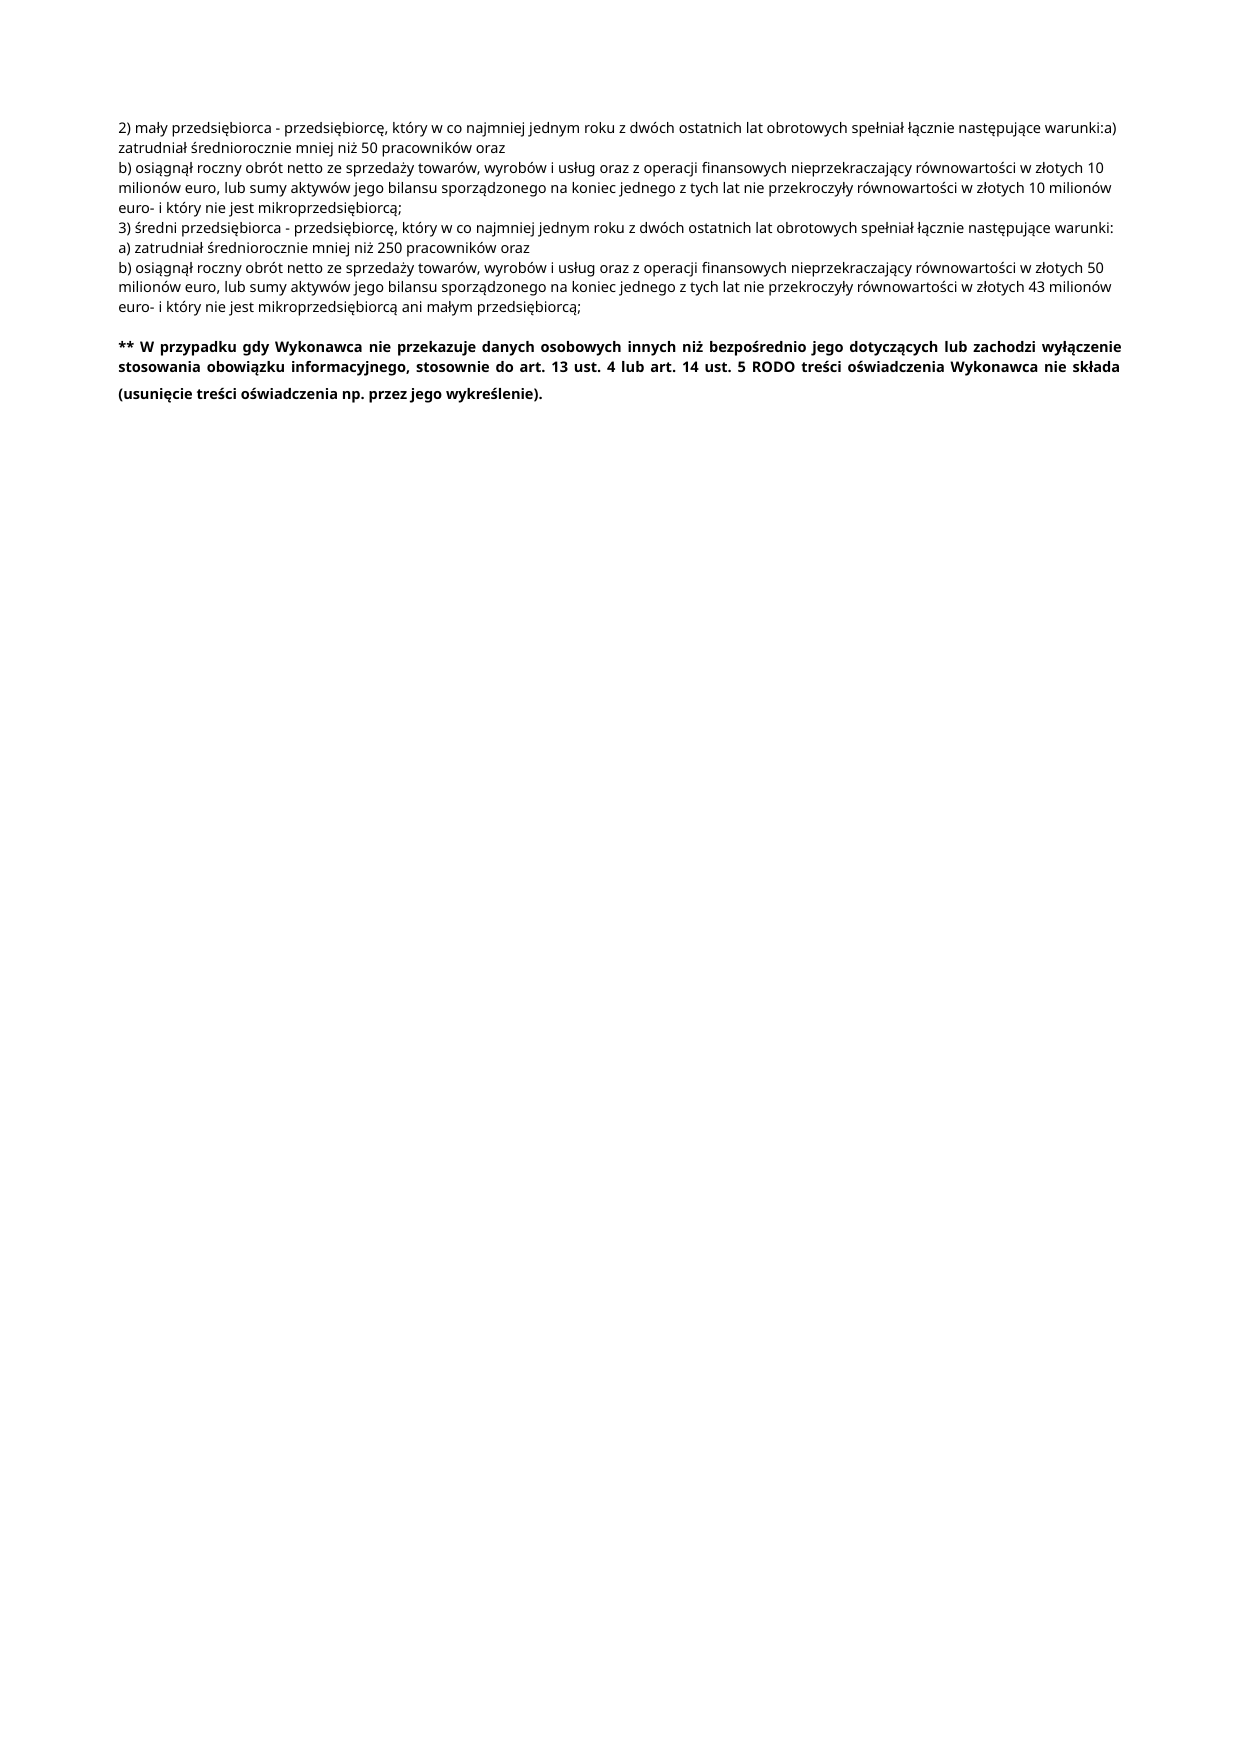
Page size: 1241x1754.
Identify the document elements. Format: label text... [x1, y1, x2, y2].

text b) osiągnął roczny obrót netto ze sprzedaży towarów, wyrobów i usług oraz z operacji finansowych nieprzekraczający równowartości w złotych 50 milionów euro, lub sumy aktywów jego bilansu sporządzonego na koniec jednego z tych lat nie przekroczyły równowartości w złotych 43 milionów euro- i który nie jest mikroprzedsiębiorcą ani małym przedsiębiorcą; [118, 257, 1122, 317]
text ** W przypadku gdy Wykonawca nie przekazuje danych osobowych innych niż bezpośrednio jego dotyczących lub zachodzi wyłączenie stosowania obowiązku informacyjnego, stosownie do art. 13 ust. 4 lub art. 14 ust. 5 RODO treści oświadczenia Wykonawca nie składa (usunięcie treści oświadczenia np. przez jego wykreślenie). [118, 337, 1122, 405]
text 2) mały przedsiębiorca - przedsiębiorcę, który w co najmniej jednym roku z dwóch ostatnich lat obrotowych spełniał łącznie następujące warunki:a) zatrudniał średniorocznie mniej niż 50 pracowników oraz [118, 118, 1122, 158]
text a) zatrudniał średniorocznie mniej niż 250 pracowników oraz [118, 237, 1122, 257]
text b) osiągnął roczny obrót netto ze sprzedaży towarów, wyrobów i usług oraz z operacji finansowych nieprzekraczający równowartości w złotych 10 milionów euro, lub sumy aktywów jego bilansu sporządzonego na koniec jednego z tych lat nie przekroczyły równowartości w złotych 10 milionów euro- i który nie jest mikroprzedsiębiorcą; 3) średni przedsiębiorca - przedsiębiorcę, który w co najmniej jednym roku z dwóch ostatnich lat obrotowych spełniał łącznie następujące warunki: [118, 158, 1122, 237]
